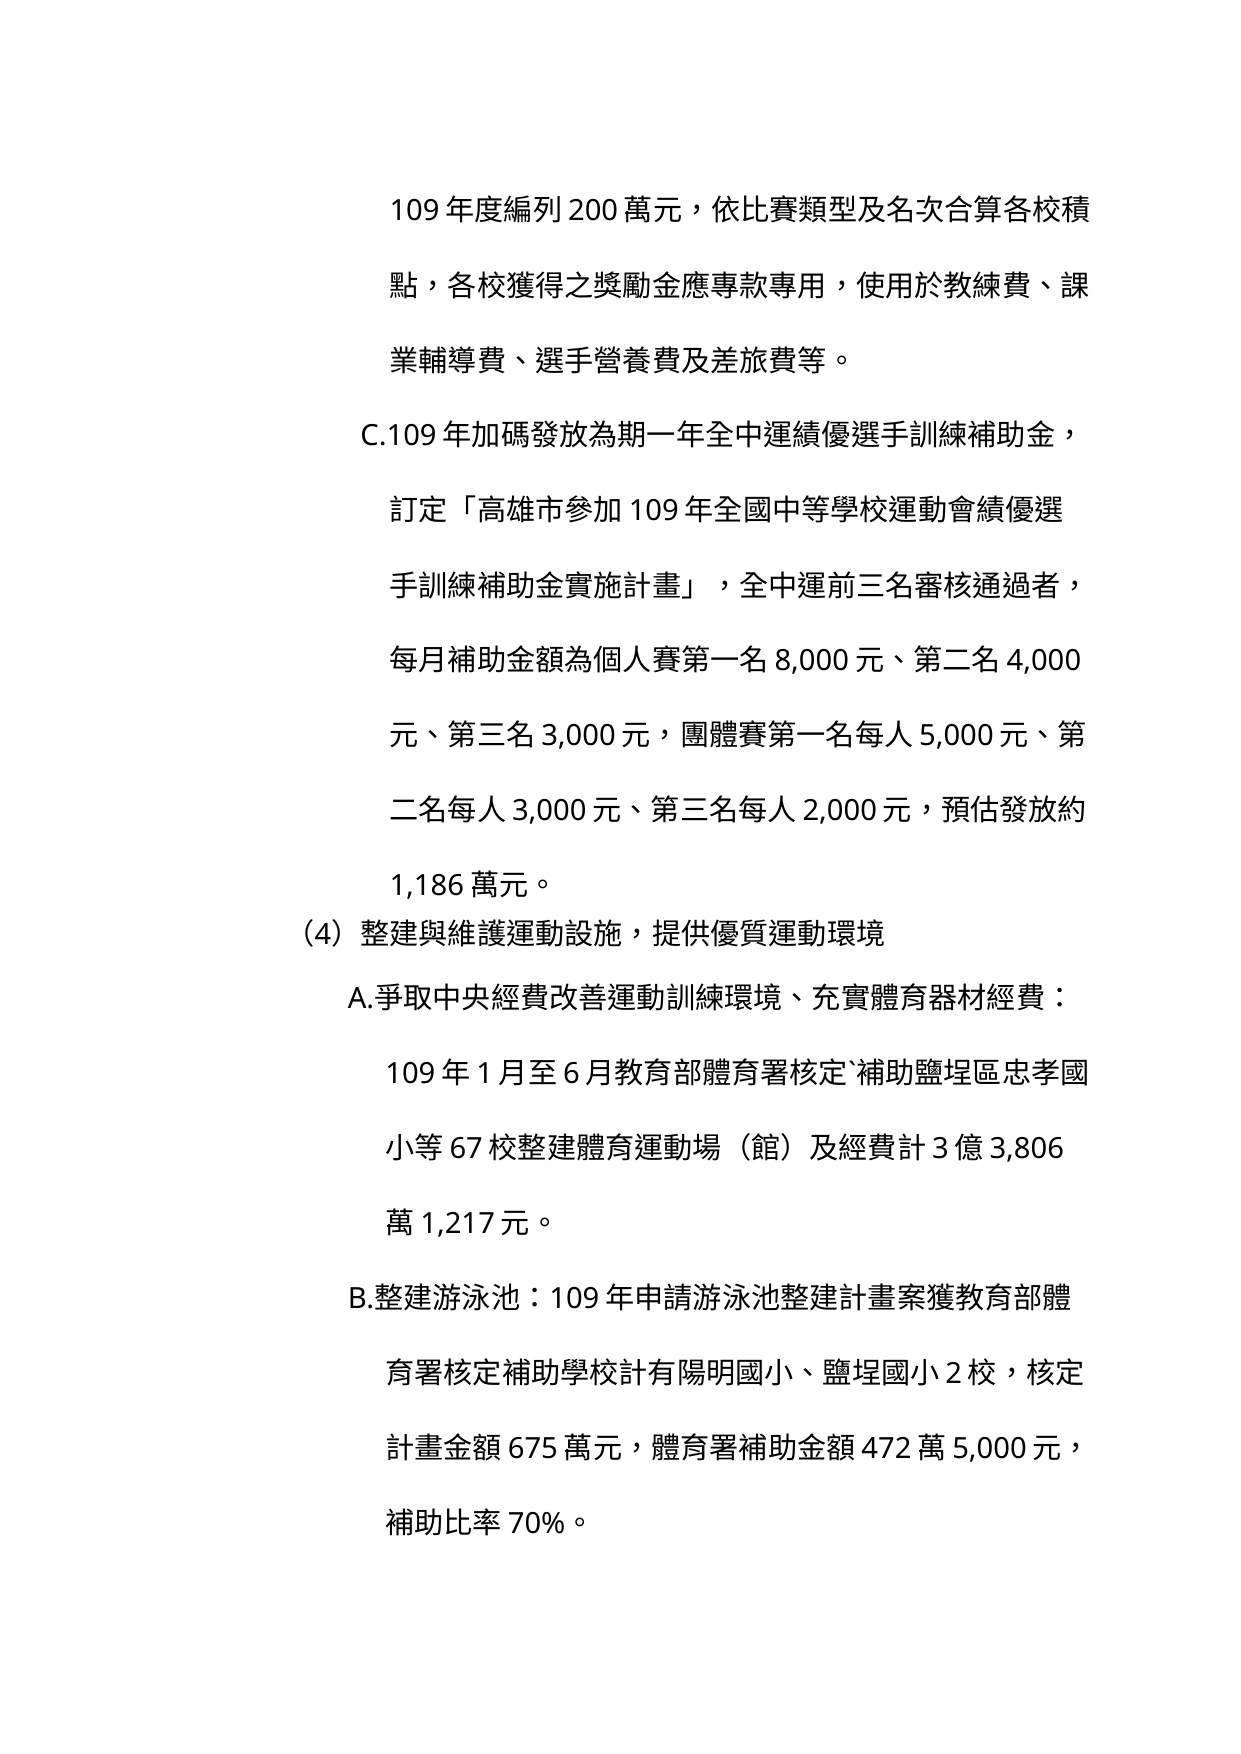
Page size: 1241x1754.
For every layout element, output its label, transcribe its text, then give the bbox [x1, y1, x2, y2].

text B.整建游泳池：109年申請游泳池整建計畫案獲教育部體育署核定補助學校計有陽明國小、鹽埕國小2校，核定計畫金額675萬元，體育署補助金額472萬5,000元，補助比率70%。 [348, 1252, 1092, 1552]
text A.爭取中央經費改善運動訓練環境、充實體育器材經費：109年1月至6月教育部體育署核定`補助鹽埕區忠孝國小等67校整建體育運動場（館）及經費計3億3,806萬1,217元。 [348, 952, 1092, 1252]
text C.109年加碼發放為期一年全中運績優選手訓練補助金，訂定「高雄市參加109年全國中等學校運動會績優選手訓練補助金實施計畫」，全中運前三名審核通過者，每月補助金額為個人賽第一名8,000元、第二名4,000元、第三名3,000元，團體賽第一名每人5,000元、第二名每人3,000元、第三名每人2,000元，預估發放約1,186萬元。 [360, 389, 1092, 914]
text 109年度編列200萬元，依比賽類型及名次合算各校積點，各校獲得之獎勵金應專款專用，使用於教練費、課業輔導費、選手營養費及差旅費等。 [360, 164, 1092, 389]
text （4）整建與維護運動設施，提供優質運動環境 [285, 914, 1092, 952]
